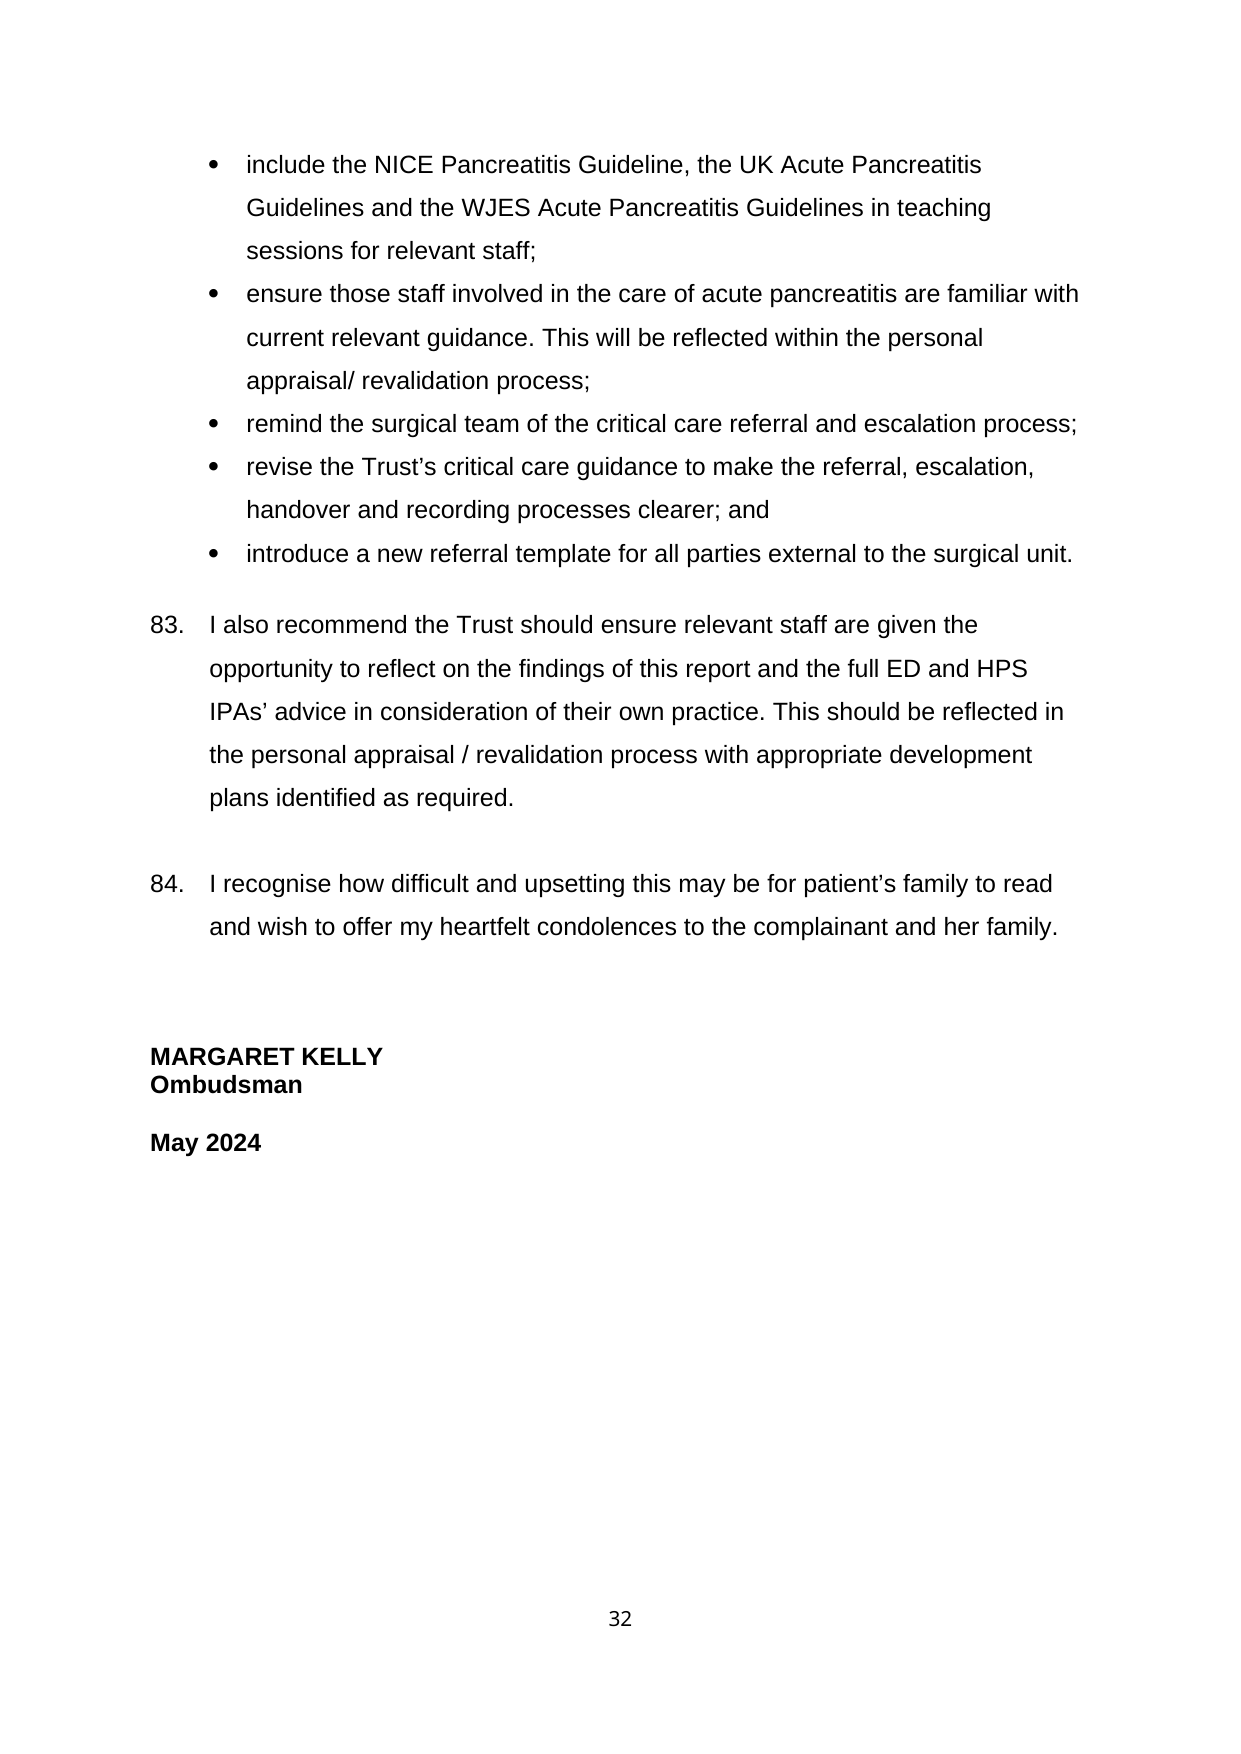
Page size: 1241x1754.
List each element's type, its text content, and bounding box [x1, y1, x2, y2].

text May 2024 [150, 1128, 1090, 1157]
list I recognise how difficult and upsetting this may be for patient’s family to read and wish to offer my heartfelt condolences to the complainant and her family. [150, 869, 1090, 941]
list include the NICE Pancreatitis Guideline, the UK Acute Pancreatitis Guidelines and the WJES Acute Pancreatitis Guidelines in teaching sessions for relevant staff; [209, 150, 1090, 265]
list revise the Trust’s critical care guidance to make the referral, escalation, handover and recording processes clearer; and [209, 452, 1090, 524]
list introduce a new referral template for all parties external to the surgical unit. [209, 538, 1090, 567]
list I also recommend the Trust should ensure relevant staff are given the opportunity to reflect on the findings of this report and the full ED and HPS IPAs’ advice in consideration of their own practice. This should be reflected in the personal appraisal / revalidation process with appropriate development plans identified as required. [150, 611, 1090, 812]
text Ombudsman [150, 1071, 1090, 1099]
list remind the surgical team of the critical care referral and escalation process; [209, 409, 1090, 438]
text MARGARET KELLY [150, 1042, 1090, 1071]
list ensure those staff involved in the care of acute pancreatitis are familiar with current relevant guidance. This will be reflected within the personal appraisal/ revalidation process; [209, 279, 1090, 394]
